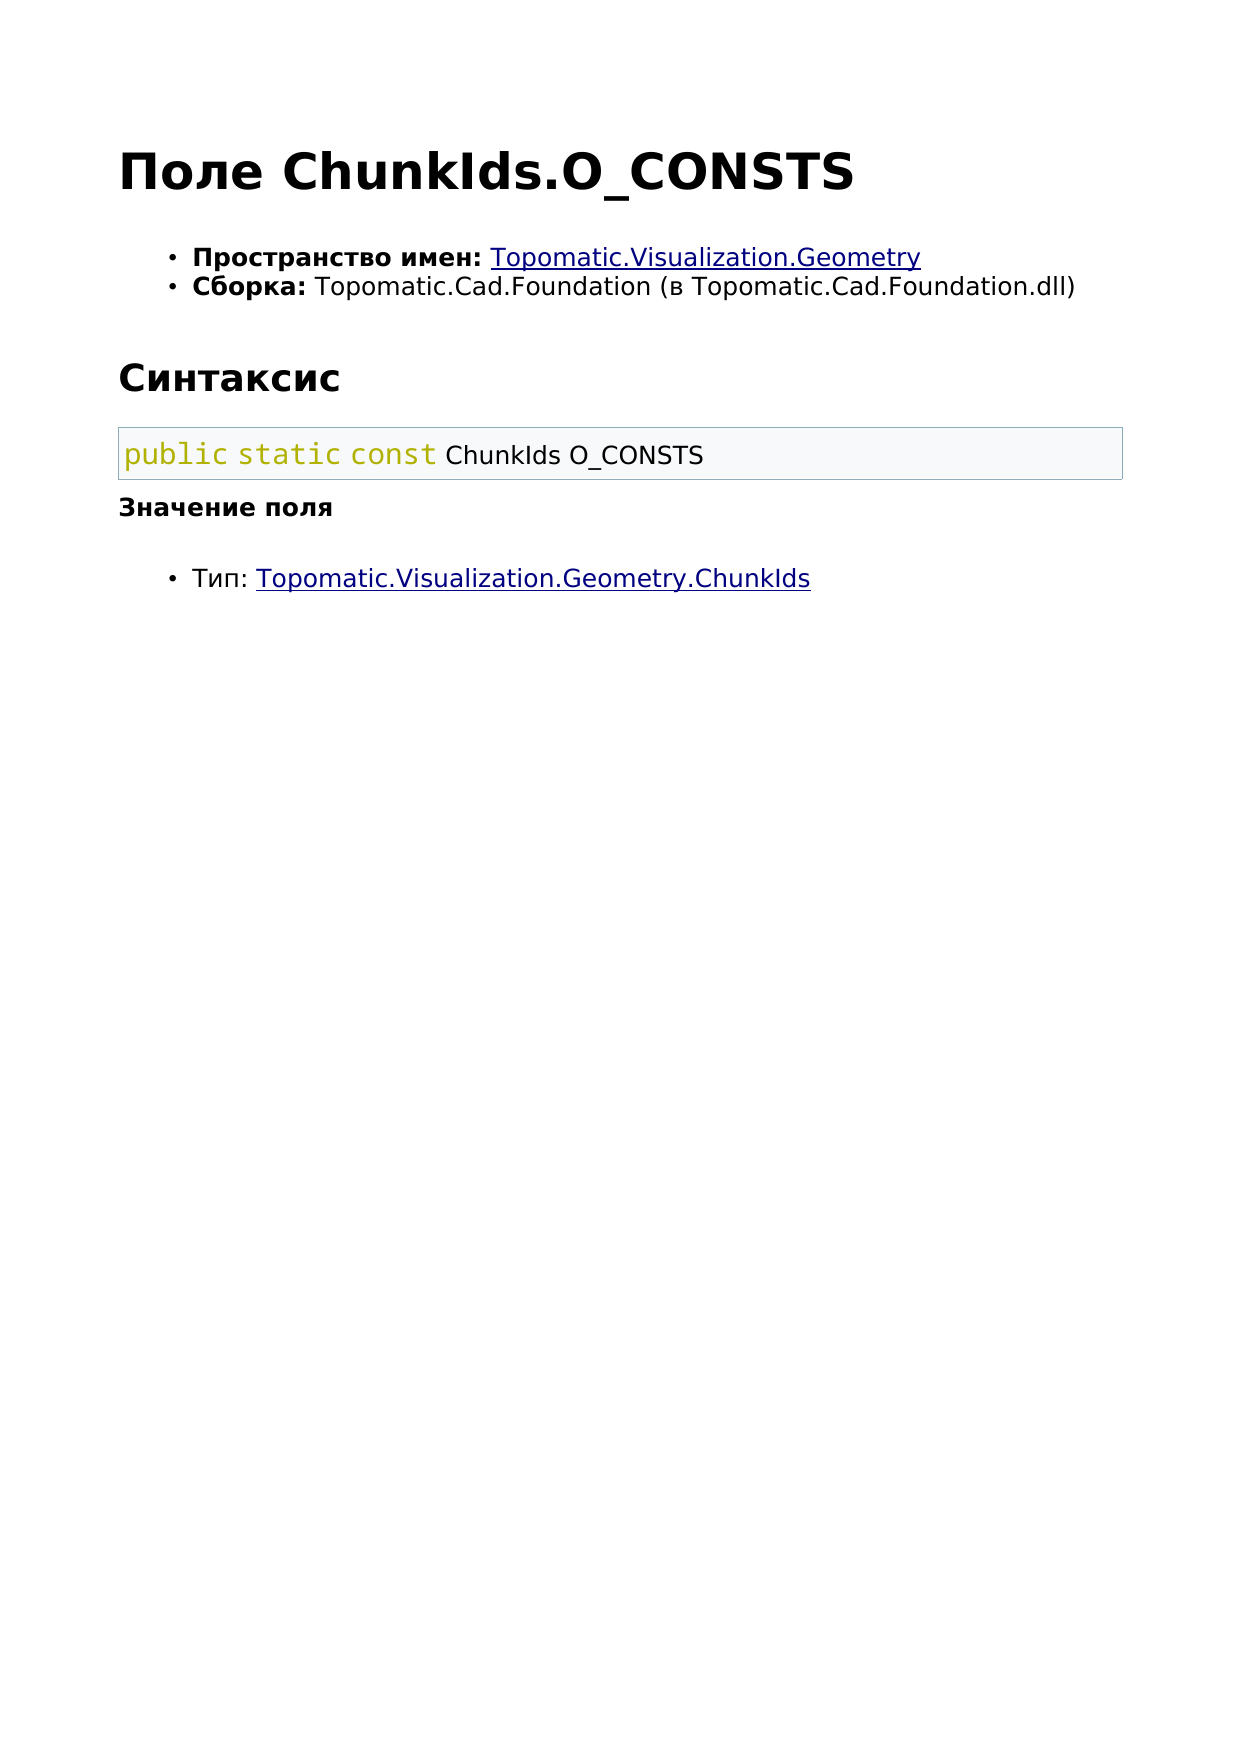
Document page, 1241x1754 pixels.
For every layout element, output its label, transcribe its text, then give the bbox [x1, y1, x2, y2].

list Пространство имен: Topomatic.Visualization.Geometry [177, 243, 1122, 272]
subtitle Синтаксис [118, 356, 1122, 400]
text Значение поля [118, 493, 1122, 523]
list Тип: Topomatic.Visualization.Geometry.ChunkIds [177, 564, 1122, 594]
subtitle Поле ChunkIds.O_CONSTS [118, 143, 1122, 201]
table_header public static const ChunkIds O_CONSTS [119, 428, 1122, 478]
list Сборка: Topomatic.Cad.Foundation (в Topomatic.Cad.Foundation.dll) [177, 272, 1122, 302]
